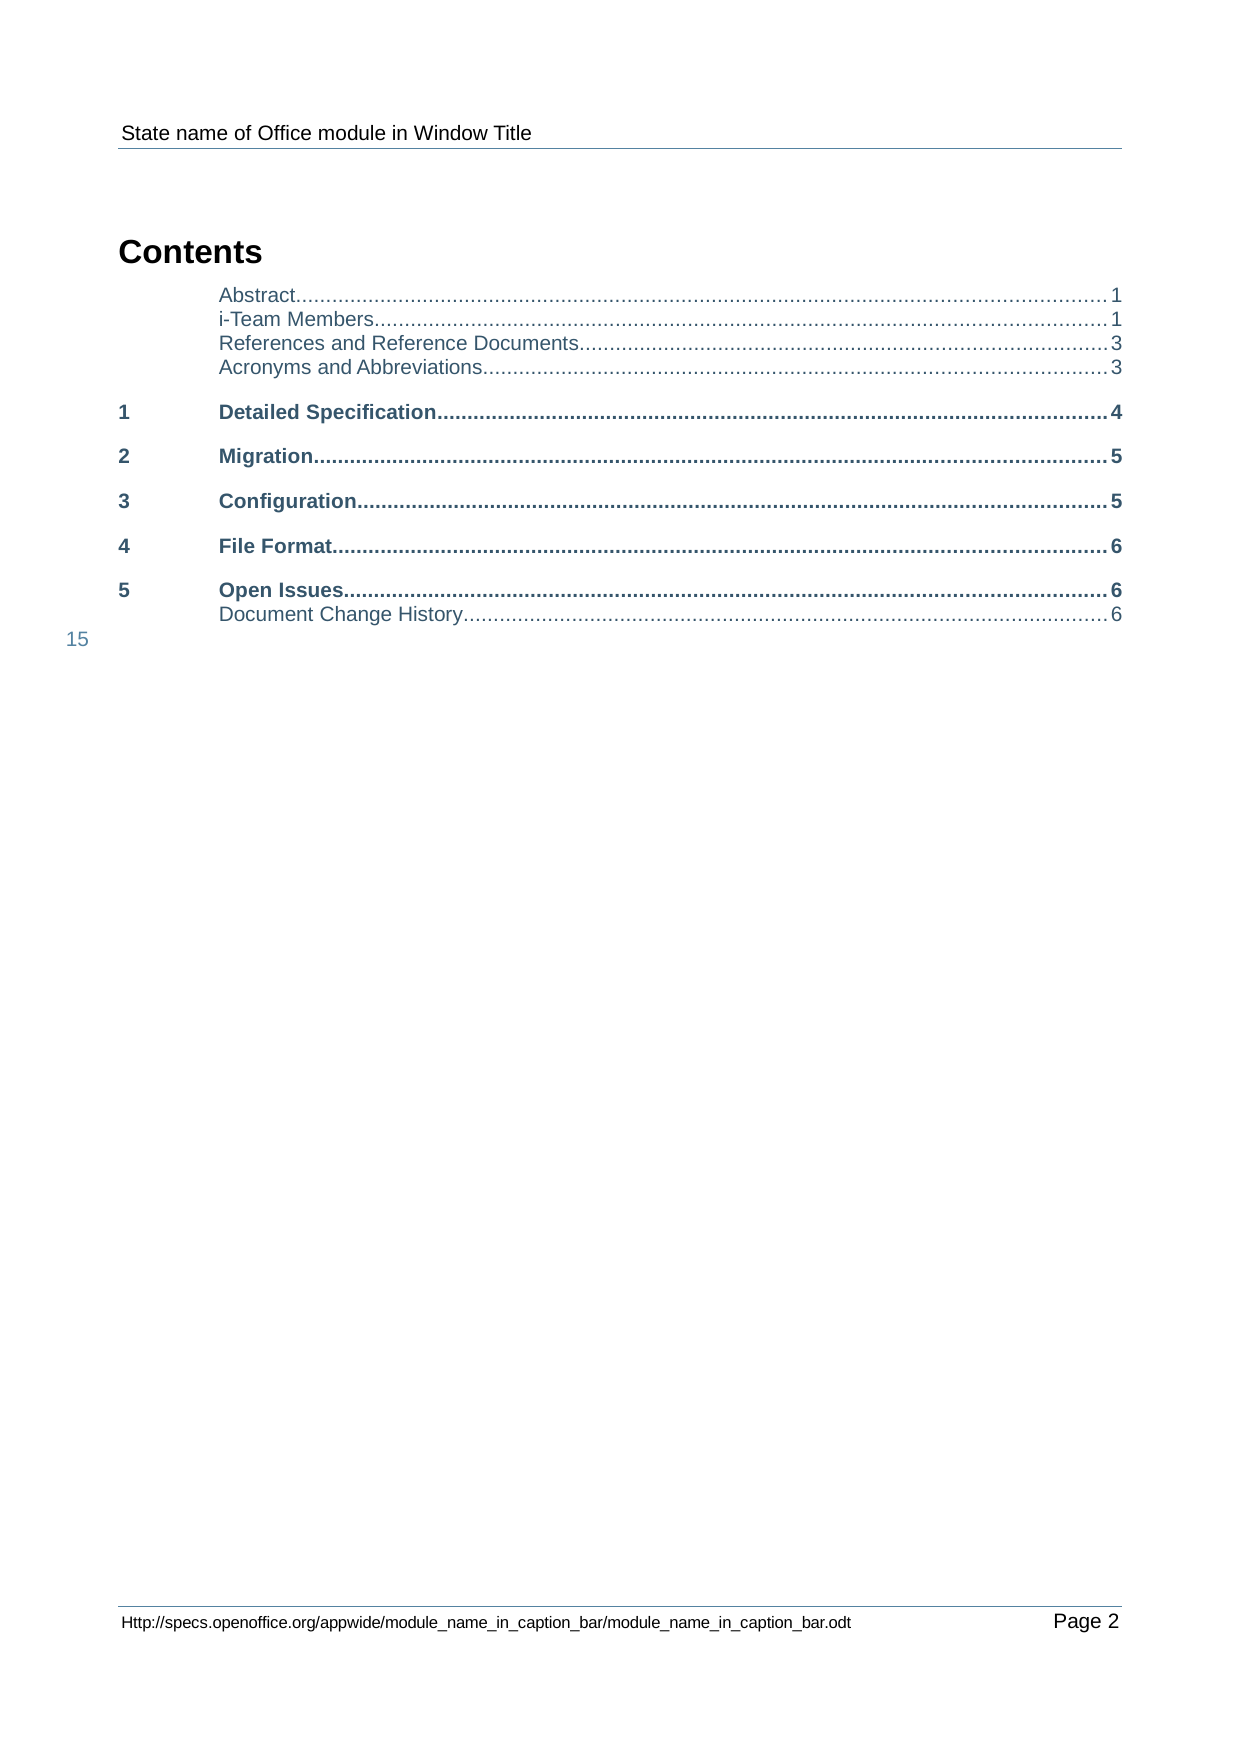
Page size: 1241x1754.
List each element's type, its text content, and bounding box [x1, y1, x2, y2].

text 5 Open Issues 6 [118, 578, 1122, 602]
text 2 Migration 5 [118, 444, 1122, 468]
text 4 File Format 6 [118, 534, 1122, 558]
text References and Reference Documents 3 [118, 331, 1122, 355]
text i-Team Members 1 [118, 307, 1122, 331]
text 1 Detailed Specification 4 [118, 399, 1122, 424]
subtitle Contents [118, 232, 1122, 270]
text Document Change History 6 [118, 602, 1122, 626]
text 3 Configuration 5 [118, 489, 1122, 513]
text Acronyms and Abbreviations 3 [118, 355, 1122, 379]
text Abstract 1 [118, 283, 1122, 307]
